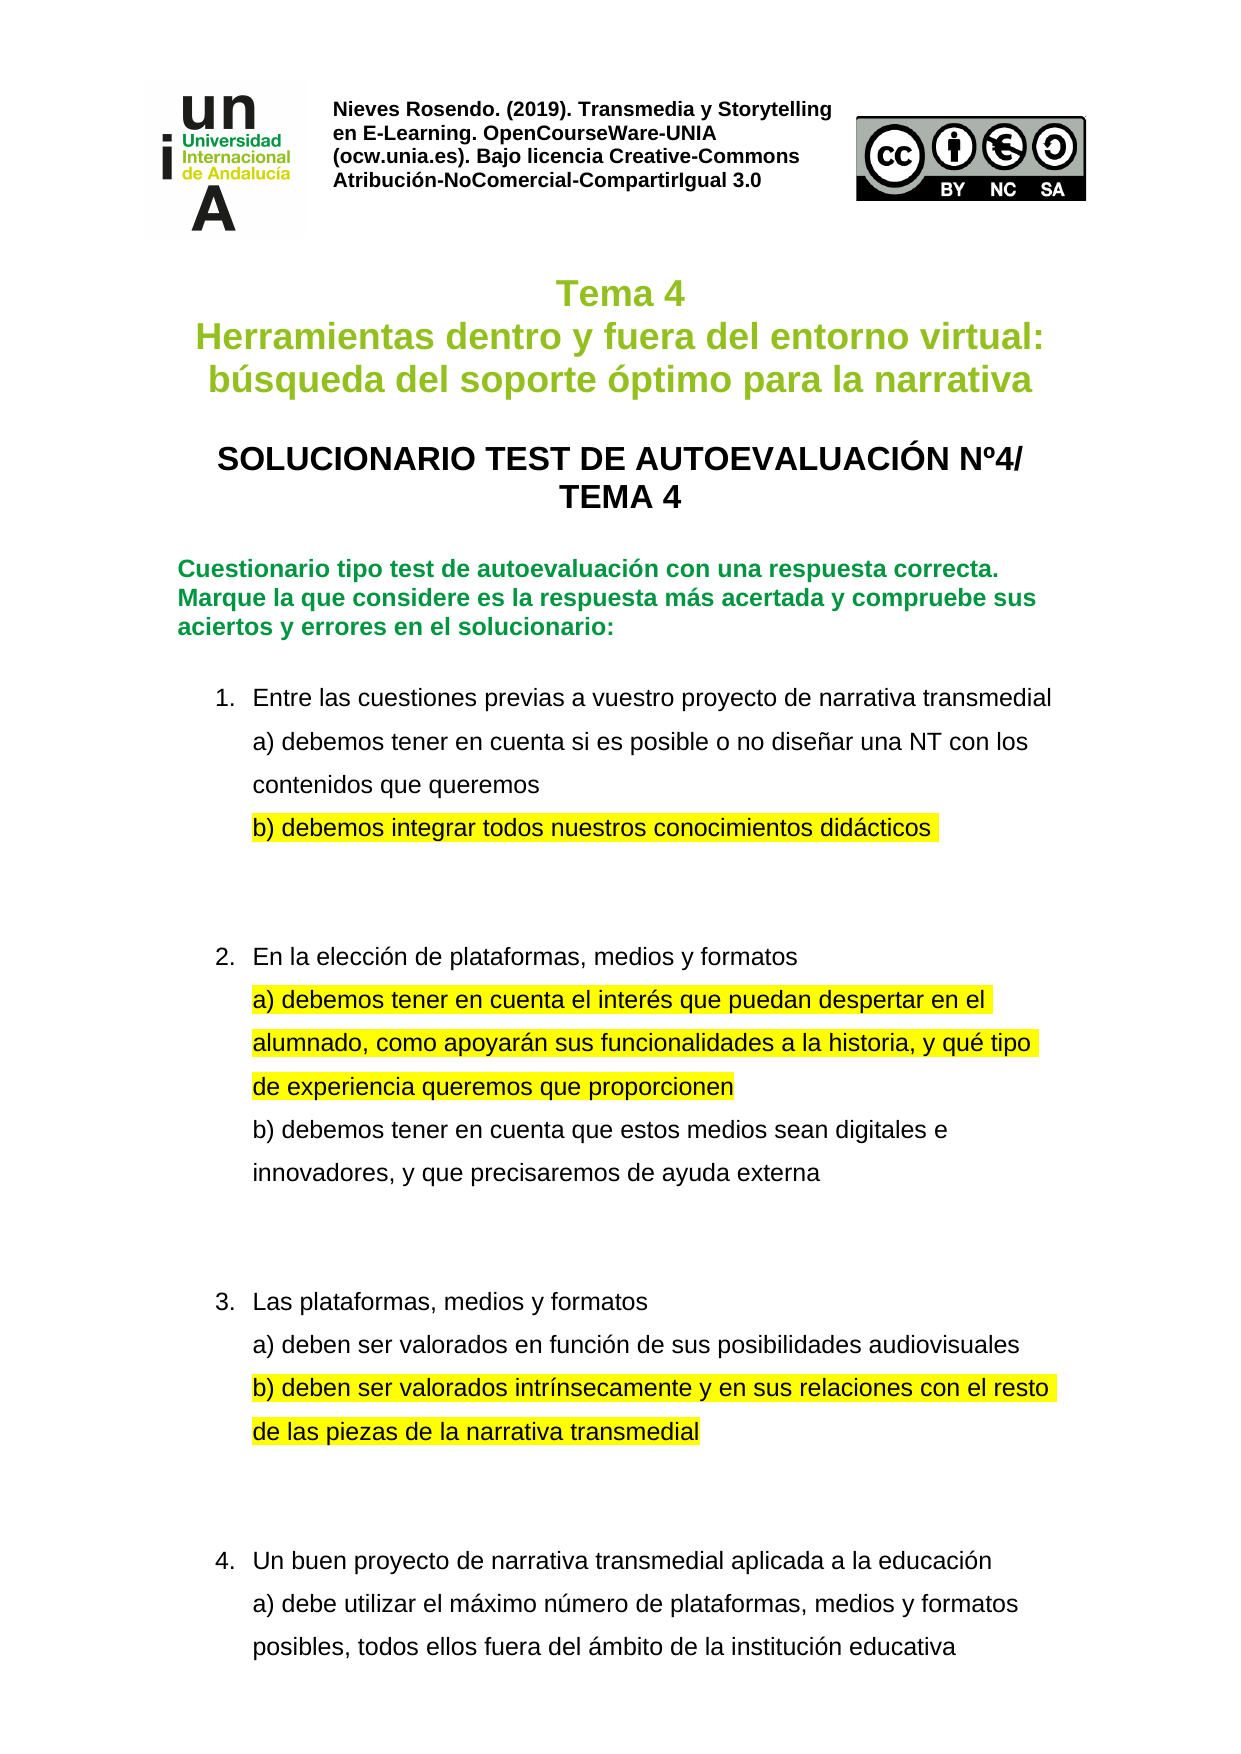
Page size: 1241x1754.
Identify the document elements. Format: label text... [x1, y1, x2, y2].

list b) deben ser valorados intrínsecamente y en sus relaciones con el resto de las piezas de la narrativa transmedial [215, 1373, 1063, 1445]
list Las plataformas, medios y formatos [215, 1287, 1063, 1316]
list a) debemos tener en cuenta el interés que puedan despertar en el alumnado, como apoyarán sus funcionalidades a la historia, y qué tipo de experiencia queremos que proporcionen [215, 985, 1063, 1100]
list b) debemos tener en cuenta que estos medios sean digitales e innovadores, y que precisaremos de ayuda externa [215, 1115, 1063, 1187]
list Un buen proyecto de narrativa transmedial aplicada a la educación [215, 1546, 1063, 1575]
list a) debemos tener en cuenta si es posible o no diseñar una NT con los contenidos que queremos [215, 727, 1063, 798]
text Cuestionario tipo test de autoevaluación con una respuesta correcta. [177, 554, 1063, 583]
list En la elección de plataformas, medios y formatos [215, 942, 1063, 971]
list a) debe utilizar el máximo número de plataformas, medios y formatos posibles, todos ellos fuera del ámbito de la institución educativa [215, 1589, 1063, 1661]
text SOLUCIONARIO TEST DE AUTOEVALUACIÓN Nº4/ TEMA 4 [177, 439, 1063, 516]
text aciertos y errores en el solucionario: [177, 612, 1063, 640]
list Entre las cuestiones previas a vuestro proyecto de narrativa transmedial [215, 683, 1063, 712]
list a) deben ser valorados en función de sus posibilidades audiovisuales [215, 1330, 1063, 1359]
text Herramientas dentro y fuera del entorno virtual: búsqueda del soporte óptimo para la narrativa [177, 314, 1063, 400]
list b) debemos integrar todos nuestros conocimientos didácticos [215, 813, 1063, 842]
picture [144, 78, 306, 238]
text Tema 4 [177, 271, 1063, 314]
text Marque la que considere es la respuesta más acertada y compruebe sus [177, 583, 1063, 612]
